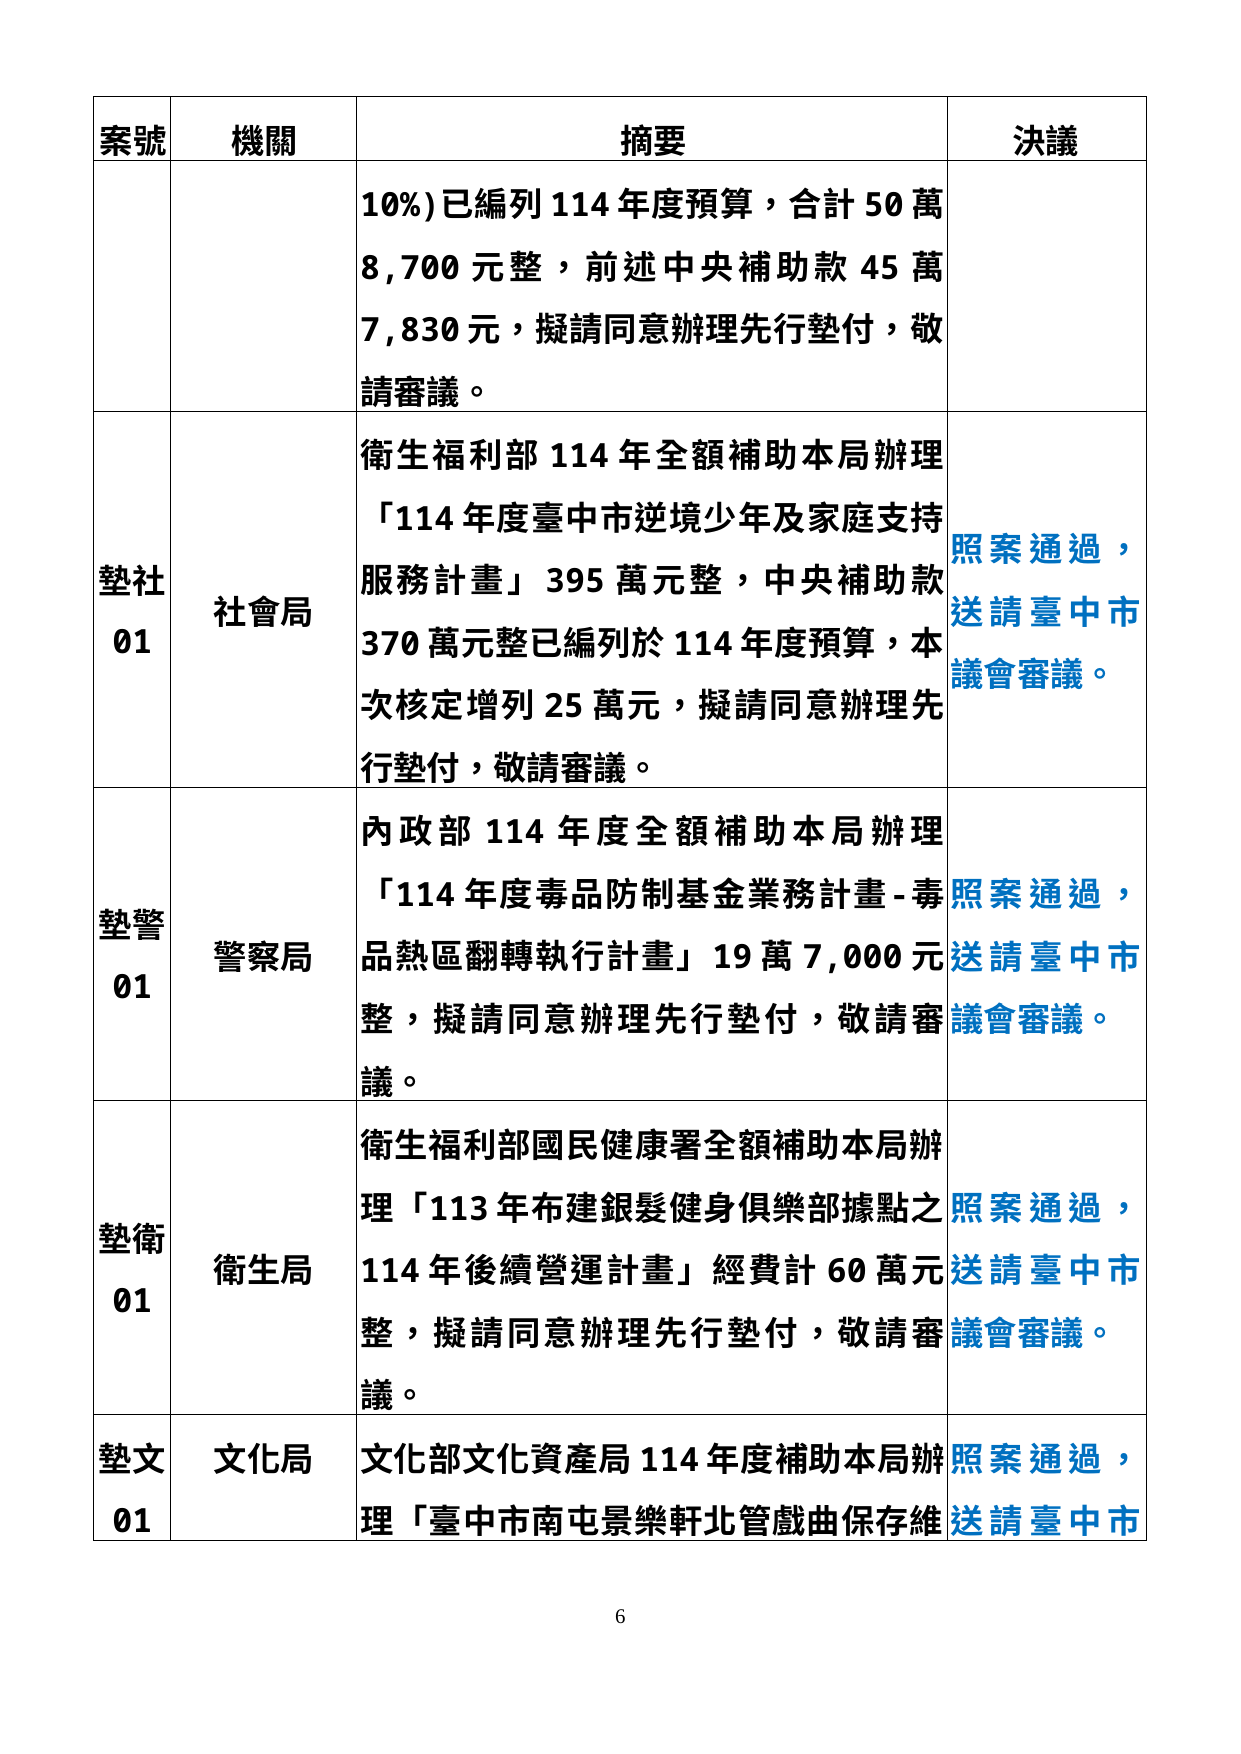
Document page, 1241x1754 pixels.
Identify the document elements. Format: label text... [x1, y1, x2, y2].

table_cell 社會局 [171, 412, 356, 787]
table_cell 10%)已編列114年度預算，合計50萬8,700元整，前述中央補助款45萬7,830元，擬請同意辦理先行墊付，敬請審議。 [357, 161, 947, 411]
table_cell 衛生局 [171, 1101, 356, 1414]
table_header 機關 [171, 97, 356, 160]
table_header 摘要 [357, 97, 947, 160]
table_cell [171, 161, 356, 411]
table_cell 衛生福利部114年全額補助本局辦理「114年度臺中市逆境少年及家庭支持服務計畫」395萬元整，中央補助款370萬元整已編列於114年度預算，本次核定增列25萬元，擬請同意辦理先行墊付，敬請審議。 [357, 412, 947, 787]
table_cell 墊警01 [94, 788, 170, 1100]
table_header 決議 [948, 97, 1146, 160]
table_cell 照案通過，送請臺中市議會審議。 [948, 412, 1146, 787]
table_cell 墊文01 [94, 1415, 170, 1540]
table_cell 照案通過，送請臺中市議會審議。 [948, 788, 1146, 1100]
table_cell 文化部文化資產局114年度補助本局辦理「臺中市南屯景樂軒北管戲曲保存維 [357, 1415, 947, 1540]
table_cell 內政部114年度全額補助本局辦理「114年度毒品防制基金業務計畫-毒品熱區翻轉執行計畫」19萬7,000元整，擬請同意辦理先行墊付，敬請審議。 [357, 788, 947, 1100]
table_cell 墊衛01 [94, 1101, 170, 1414]
table_cell [948, 161, 1146, 411]
table_cell 警察局 [171, 788, 356, 1100]
table_cell 衛生福利部國民健康署全額補助本局辦理「113年布建銀髮健身俱樂部據點之114年後續營運計畫」經費計60萬元整，擬請同意辦理先行墊付，敬請審議。 [357, 1101, 947, 1414]
table_cell 墊社01 [94, 412, 170, 787]
table_cell [94, 161, 170, 411]
table_cell 照案通過，送請臺中市 [948, 1415, 1146, 1540]
table_cell 照案通過，送請臺中市議會審議。 [948, 1101, 1146, 1414]
table_cell 文化局 [171, 1415, 356, 1540]
table_header 案號 [94, 97, 170, 160]
